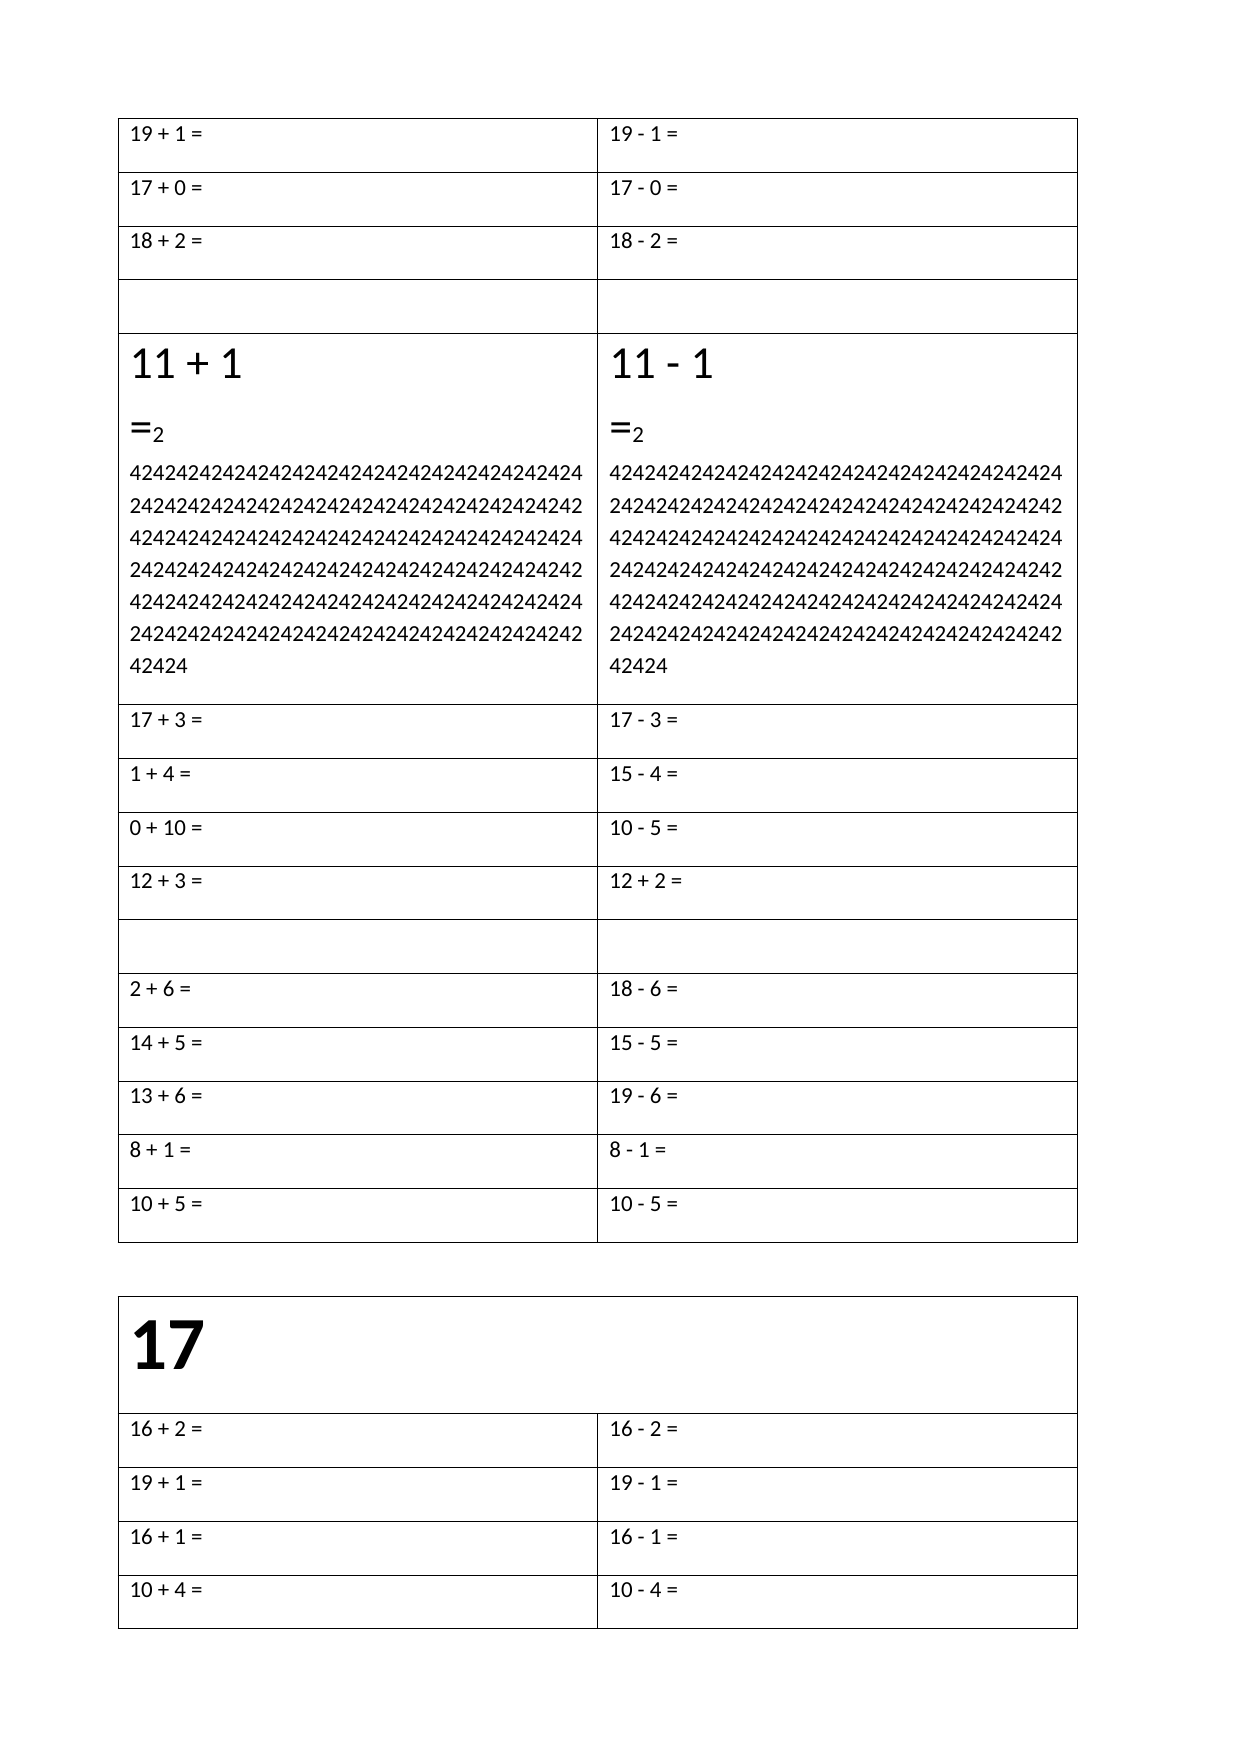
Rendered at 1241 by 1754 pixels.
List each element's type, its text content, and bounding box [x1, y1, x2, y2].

table_cell 10 - 5 = [598, 813, 1077, 866]
table_cell 12 + 3 = [119, 867, 597, 919]
table_cell 14 + 5 = [119, 1028, 597, 1081]
table_cell 16 - 1 = [598, 1522, 1077, 1574]
table_cell 15 - 5 = [598, 1028, 1077, 1081]
table_cell 17 - 3 = [598, 705, 1077, 758]
table_cell 0 + 10 = [119, 813, 597, 866]
table_cell 19 - 6 = [598, 1082, 1077, 1134]
table_cell 11 + 1 == [119, 334, 597, 704]
table_cell [119, 280, 597, 333]
table_cell 15 - 4 = [598, 759, 1077, 812]
table_cell 13 + 6 = [119, 1082, 597, 1134]
table_cell 18 + 2 = [119, 227, 597, 279]
table_cell 12 + 2 = [598, 867, 1077, 919]
table_cell 18 - 2 = [598, 227, 1077, 279]
table_cell [119, 920, 597, 973]
table_cell 1 + 4 = [119, 759, 597, 812]
table_cell 19 + 1 = [119, 1468, 597, 1521]
table_cell 19 - 1 = [598, 119, 1077, 172]
table_header 17 [119, 1297, 1077, 1413]
table_cell 16 + 2 = [119, 1414, 597, 1467]
table_cell 16 + 1 = [119, 1522, 597, 1574]
table_cell 10 + 4 = [119, 1576, 597, 1628]
table_cell 8 - 1 = [598, 1135, 1077, 1188]
table_cell [598, 280, 1077, 333]
table_cell 17 + 0 = [119, 173, 597, 226]
table_cell 11 - 1 == [598, 334, 1077, 704]
table_cell 10 - 4 = [598, 1576, 1077, 1628]
table_cell 10 - 5 = [598, 1189, 1077, 1242]
table_cell 16 - 2 = [598, 1414, 1077, 1467]
table_cell 17 - 0 = [598, 173, 1077, 226]
table_cell 10 + 5 = [119, 1189, 597, 1242]
table_cell 19 + 1 = [119, 119, 597, 172]
table_cell 8 + 1 = [119, 1135, 597, 1188]
table_cell 2 + 6 = [119, 974, 597, 1027]
table_cell [598, 920, 1077, 973]
table_cell 18 - 6 = [598, 974, 1077, 1027]
table_cell 19 - 1 = [598, 1468, 1077, 1521]
table_cell 17 + 3 = [119, 705, 597, 758]
